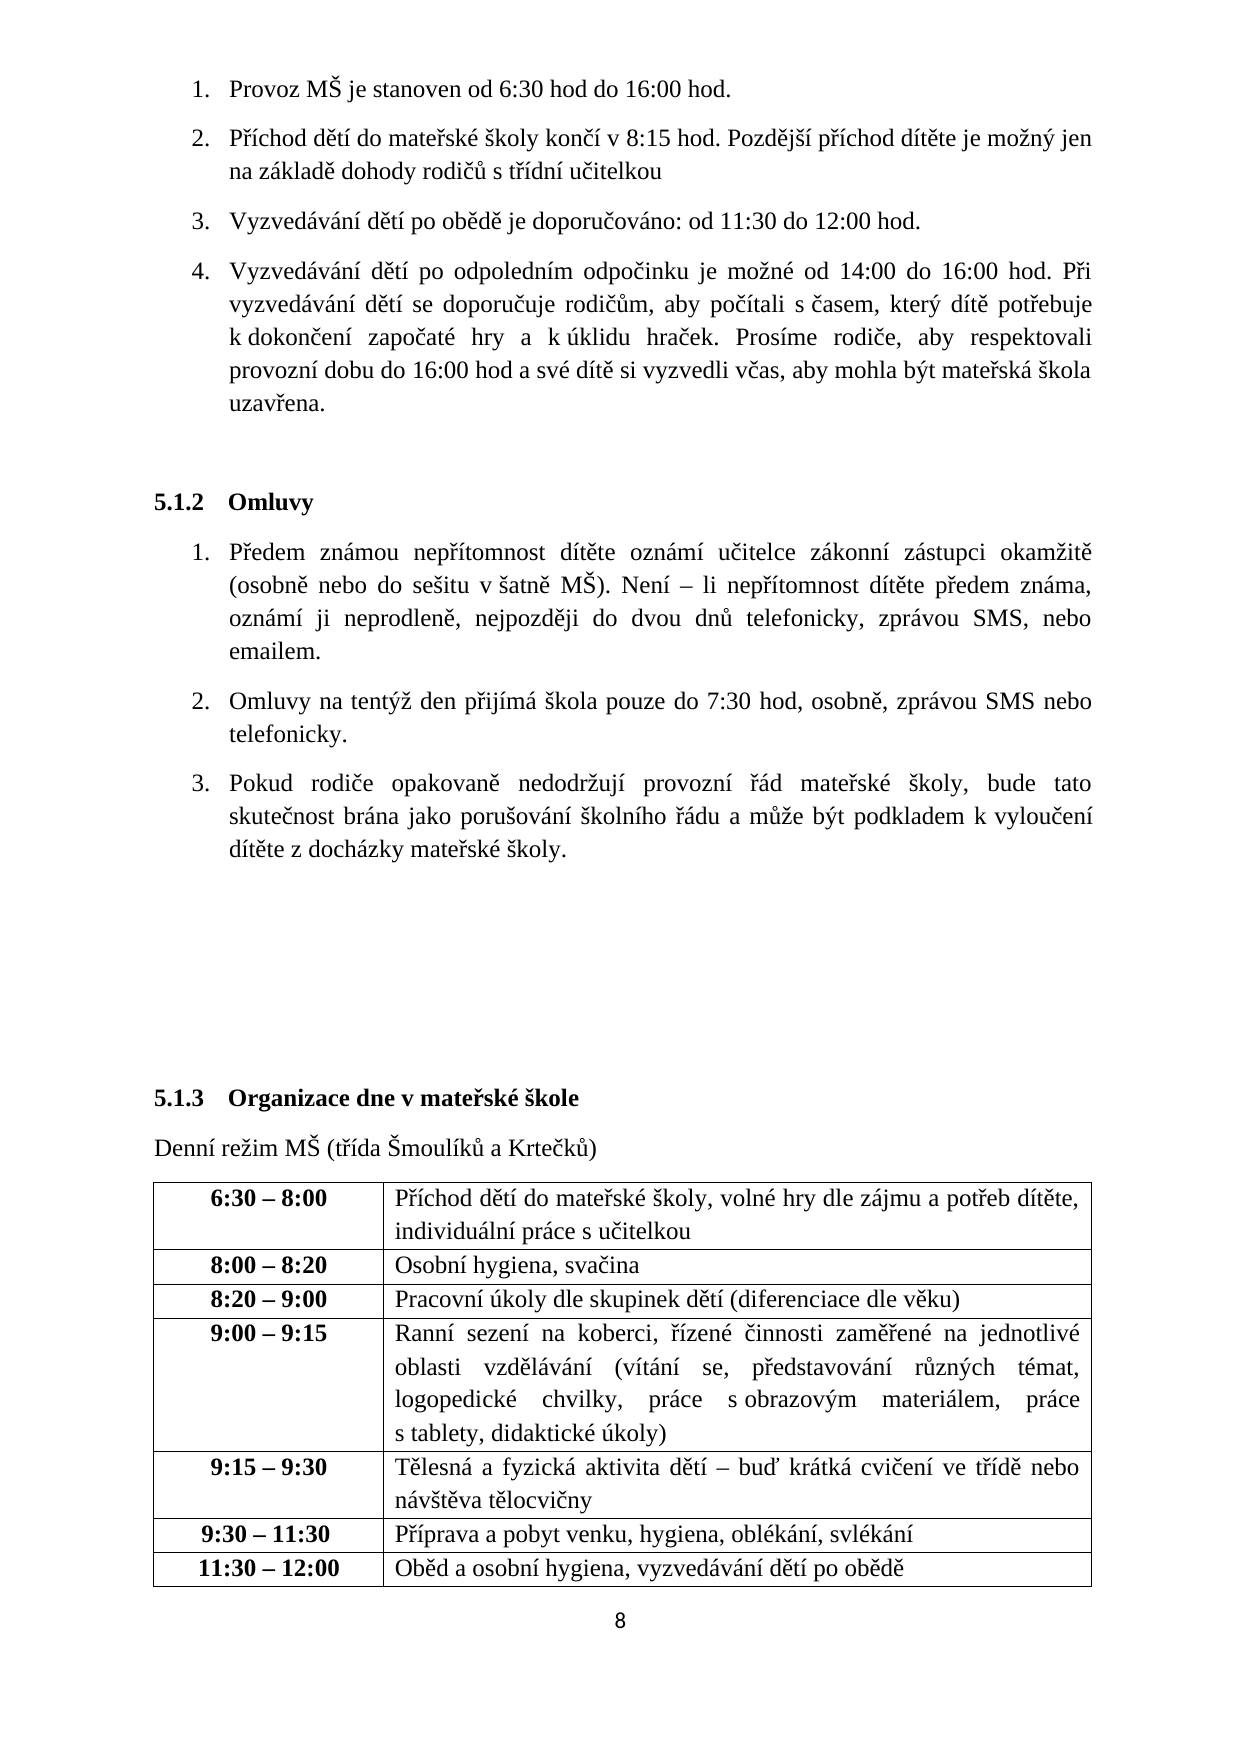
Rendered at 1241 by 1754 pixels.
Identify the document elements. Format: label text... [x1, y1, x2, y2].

list Příchod dětí do mateřské školy končí v 8:15 hod. Pozdější příchod dítěte je možný jen na základě dohody rodičů s třídní učitelkou [191, 123, 1093, 185]
text 5.1.3 Organizace dne v mateřské škole [154, 1083, 1093, 1112]
table_cell Ranní sezení na koberci, řízené činnosti zaměřené na jednotlivé oblasti vzdělávání (vítání se, představování různých témat, logopedické chvilky, práce s obrazovým materiálem, práce s tablety, didaktické úkoly) [384, 1319, 1091, 1451]
table_cell Osobní hygiena, svačina [384, 1250, 1091, 1283]
table_cell Tělesná a fyzická aktivita dětí – buď krátká cvičení ve třídě nebo návštěva tělocvičny [384, 1452, 1091, 1518]
text Denní režim MŠ (třída Šmoulíků a Krtečků) [154, 1133, 1093, 1161]
table_cell 9:15 – 9:30 [154, 1452, 383, 1518]
table_cell 8:20 – 9:00 [154, 1285, 383, 1317]
table_header 6:30 – 8:00 [154, 1183, 383, 1249]
table_cell Pracovní úkoly dle skupinek dětí (diferenciace dle věku) [384, 1285, 1091, 1317]
text 5.1.2 Omluvy [154, 487, 1093, 516]
list Vyzvedávání dětí po odpoledním odpočinku je možné od 14:00 do 16:00 hod. Při vyzvedávání dětí se doporučuje rodičům, aby počítali s časem, který dítě potřebuje k dokončení započaté hry a k úklidu hraček. Prosíme rodiče, aby respektovali provozní dobu do 16:00 hod a své dítě si vyzvedli včas, aby mohla být mateřská škola uzavřena. [191, 256, 1093, 417]
list Provoz MŠ je stanoven od 6:30 hod do 16:00 hod. [191, 74, 1093, 102]
list Omluvy na tentýž den přijímá škola pouze do 7:30 hod, osobně, zprávou SMS nebo telefonicky. [191, 686, 1093, 747]
table_cell 9:30 – 11:30 [154, 1519, 383, 1552]
table_cell Oběd a osobní hygiena, vyzvedávání dětí po obědě [384, 1553, 1091, 1586]
list Předem známou nepřítomnost dítěte oznámí učitelce zákonní zástupci okamžitě (osobně nebo do sešitu v šatně MŠ). Není – li nepřítomnost dítěte předem známa, oznámí ji neprodleně, nejpozději do dvou dnů telefonicky, zprávou SMS, nebo emailem. [191, 537, 1093, 665]
list Pokud rodiče opakovaně nedodržují provozní řád mateřské školy, bude tato skutečnost brána jako porušování školního řádu a může být podkladem k vyloučení dítěte z docházky mateřské školy. [191, 768, 1093, 863]
list Vyzvedávání dětí po obědě je doporučováno: od 11:30 do 12:00 hod. [191, 206, 1093, 235]
table_cell 11:30 – 12:00 [154, 1553, 383, 1586]
table_header Příchod dětí do mateřské školy, volné hry dle zájmu a potřeb dítěte, individuální práce s učitelkou [384, 1183, 1091, 1249]
table_cell 8:00 – 8:20 [154, 1250, 383, 1283]
table_cell Příprava a pobyt venku, hygiena, oblékání, svlékání [384, 1519, 1091, 1552]
table_cell 9:00 – 9:15 [154, 1319, 383, 1451]
